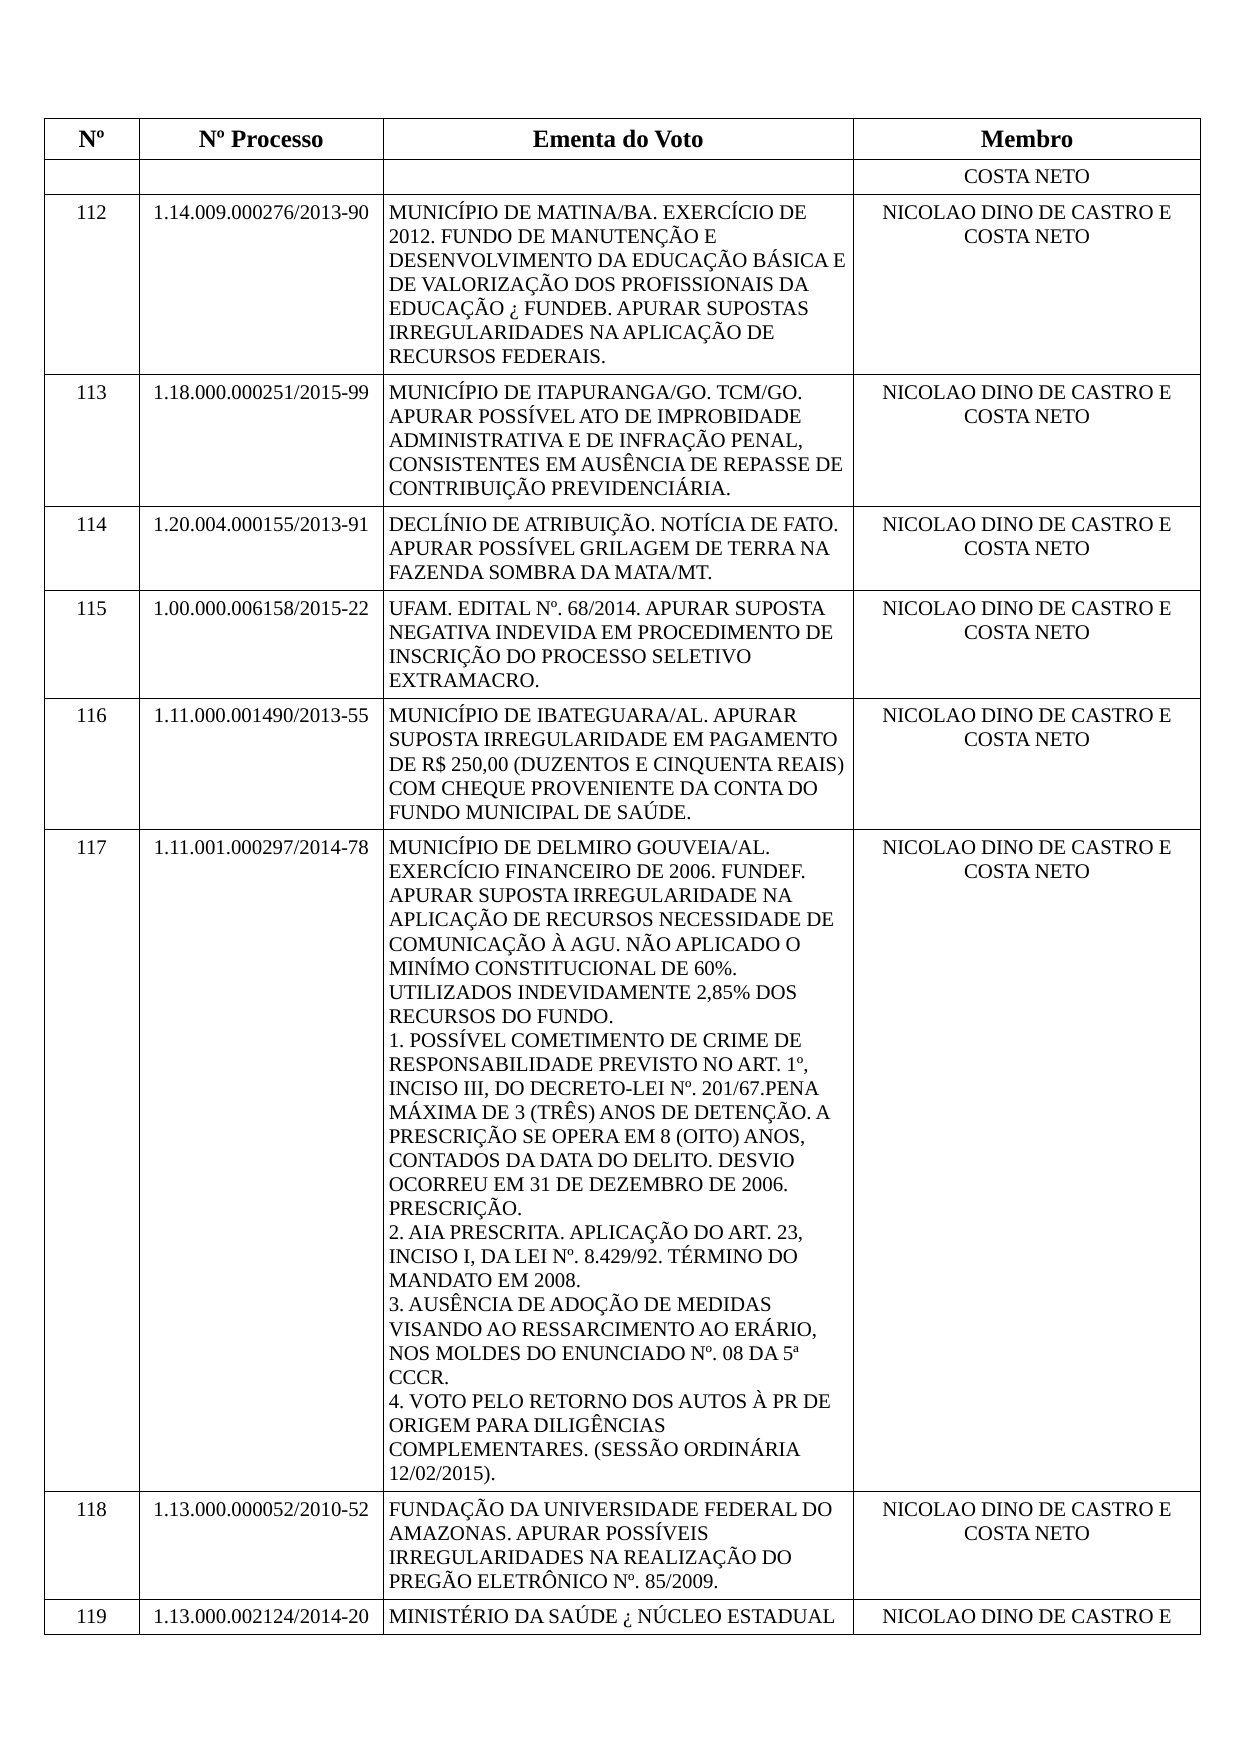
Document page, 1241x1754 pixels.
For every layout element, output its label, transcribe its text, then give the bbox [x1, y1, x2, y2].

table_cell MUNICÍPIO DE DELMIRO GOUVEIA/AL. EXERCÍCIO FINANCEIRO DE 2006. FUNDEF. APURAR SUPOSTA IRREGULARIDADE NA APLICAÇÃO DE RECURSOS NECESSIDADE DE COMUNICAÇÃO À AGU. NÃO APLICADO O MINÍMO CONSTITUCIONAL DE 60%. UTILIZADOS INDEVIDAMENTE 2,85% DOS RECURSOS DO FUNDO. 1. POSSÍVEL COMETIMENTO DE CRIME DE RESPONSABILIDADE PREVISTO NO ART. 1º, INCISO III, DO DECRETO-LEI Nº. 201/67.PENA MÁXIMA DE 3 (TRÊS) ANOS DE DETENÇÃO. A PRESCRIÇÃO SE OPERA EM 8 (OITO) ANOS, CONTADOS DA DATA DO DELITO. DESVIO OCORREU EM 31 DE DEZEMBRO DE 2006. PRESCRIÇÃO. 2. AIA PRESCRITA. APLICAÇÃO DO ART. 23, INCISO I, DA LEI Nº. 8.429/92. TÉRMINO DO MANDATO EM 2008. 3. AUSÊNCIA DE ADOÇÃO DE MEDIDAS VISANDO AO RESSARCIMENTO AO ERÁRIO, NOS MOLDES DO ENUNCIADO Nº. 08 DA 5ª CCCR. 4. VOTO PELO RETORNO DOS AUTOS À PR DE ORIGEM PARA DILIGÊNCIAS COMPLEMENTARES. (SESSÃO ORDINÁRIA 12/02/2015). [384, 830, 853, 1491]
table_cell 117 [45, 830, 139, 1491]
table_cell 114 [45, 507, 139, 590]
table_cell 1.20.004.000155/2013-91 [140, 507, 383, 590]
table_cell UFAM. EDITAL Nº. 68/2014. APURAR SUPOSTA NEGATIVA INDEVIDA EM PROCEDIMENTO DE INSCRIÇÃO DO PROCESSO SELETIVO EXTRAMACRO. [384, 591, 853, 697]
table_cell 1.14.009.000276/2013-90 [140, 195, 383, 374]
table_cell 1.11.000.001490/2013-55 [140, 699, 383, 829]
table_cell COSTA NETO [854, 160, 1200, 194]
table_cell 115 [45, 591, 139, 697]
table_cell MUNICÍPIO DE ITAPURANGA/GO. TCM/GO. APURAR POSSÍVEL ATO DE IMPROBIDADE ADMINISTRATIVA E DE INFRAÇÃO PENAL, CONSISTENTES EM AUSÊNCIA DE REPASSE DE CONTRIBUIÇÃO PREVIDENCIÁRIA. [384, 375, 853, 506]
table_cell 1.11.001.000297/2014-78 [140, 830, 383, 1491]
table_cell NICOLAO DINO DE CASTRO E COSTA NETO [854, 830, 1200, 1491]
table_cell 1.13.000.000052/2010-52 [140, 1492, 383, 1598]
table_cell MUNICÍPIO DE MATINA/BA. EXERCÍCIO DE 2012. FUNDO DE MANUTENÇÃO E DESENVOLVIMENTO DA EDUCAÇÃO BÁSICA E DE VALORIZAÇÃO DOS PROFISSIONAIS DA EDUCAÇÃO ¿ FUNDEB. APURAR SUPOSTAS IRREGULARIDADES NA APLICAÇÃO DE RECURSOS FEDERAIS. [384, 195, 853, 374]
table_cell 1.13.000.002124/2014-20 [140, 1600, 383, 1634]
table_cell MUNICÍPIO DE IBATEGUARA/AL. APURAR SUPOSTA IRREGULARIDADE EM PAGAMENTO DE R$ 250,00 (DUZENTOS E CINQUENTA REAIS) COM CHEQUE PROVENIENTE DA CONTA DO FUNDO MUNICIPAL DE SAÚDE. [384, 699, 853, 829]
table_cell 113 [45, 375, 139, 506]
table_cell [384, 160, 853, 194]
table_cell MINISTÉRIO DA SAÚDE ¿ NÚCLEO ESTADUAL [384, 1600, 853, 1634]
table_header Nº Processo [140, 119, 383, 158]
table_cell 1.18.000.000251/2015-99 [140, 375, 383, 506]
table_cell NICOLAO DINO DE CASTRO E COSTA NETO [854, 1492, 1200, 1598]
table_cell DECLÍNIO DE ATRIBUIÇÃO. NOTÍCIA DE FATO. APURAR POSSÍVEL GRILAGEM DE TERRA NA FAZENDA SOMBRA DA MATA/MT. [384, 507, 853, 590]
table_header Ementa do Voto [384, 119, 853, 158]
table_cell FUNDAÇÃO DA UNIVERSIDADE FEDERAL DO AMAZONAS. APURAR POSSÍVEIS IRREGULARIDADES NA REALIZAÇÃO DO PREGÃO ELETRÔNICO Nº. 85/2009. [384, 1492, 853, 1598]
table_cell NICOLAO DINO DE CASTRO E COSTA NETO [854, 507, 1200, 590]
table_cell NICOLAO DINO DE CASTRO E COSTA NETO [854, 375, 1200, 506]
table_cell NICOLAO DINO DE CASTRO E [854, 1600, 1200, 1634]
table_cell 119 [45, 1600, 139, 1634]
table_cell 116 [45, 699, 139, 829]
table_cell 1.00.000.006158/2015-22 [140, 591, 383, 697]
table_cell 118 [45, 1492, 139, 1598]
table_cell NICOLAO DINO DE CASTRO E COSTA NETO [854, 699, 1200, 829]
table_cell NICOLAO DINO DE CASTRO E COSTA NETO [854, 195, 1200, 374]
table_cell [45, 160, 139, 194]
table_cell 112 [45, 195, 139, 374]
table_header Membro [854, 119, 1200, 158]
table_header Nº [45, 119, 139, 158]
table_cell NICOLAO DINO DE CASTRO E COSTA NETO [854, 591, 1200, 697]
table_cell [140, 160, 383, 194]
